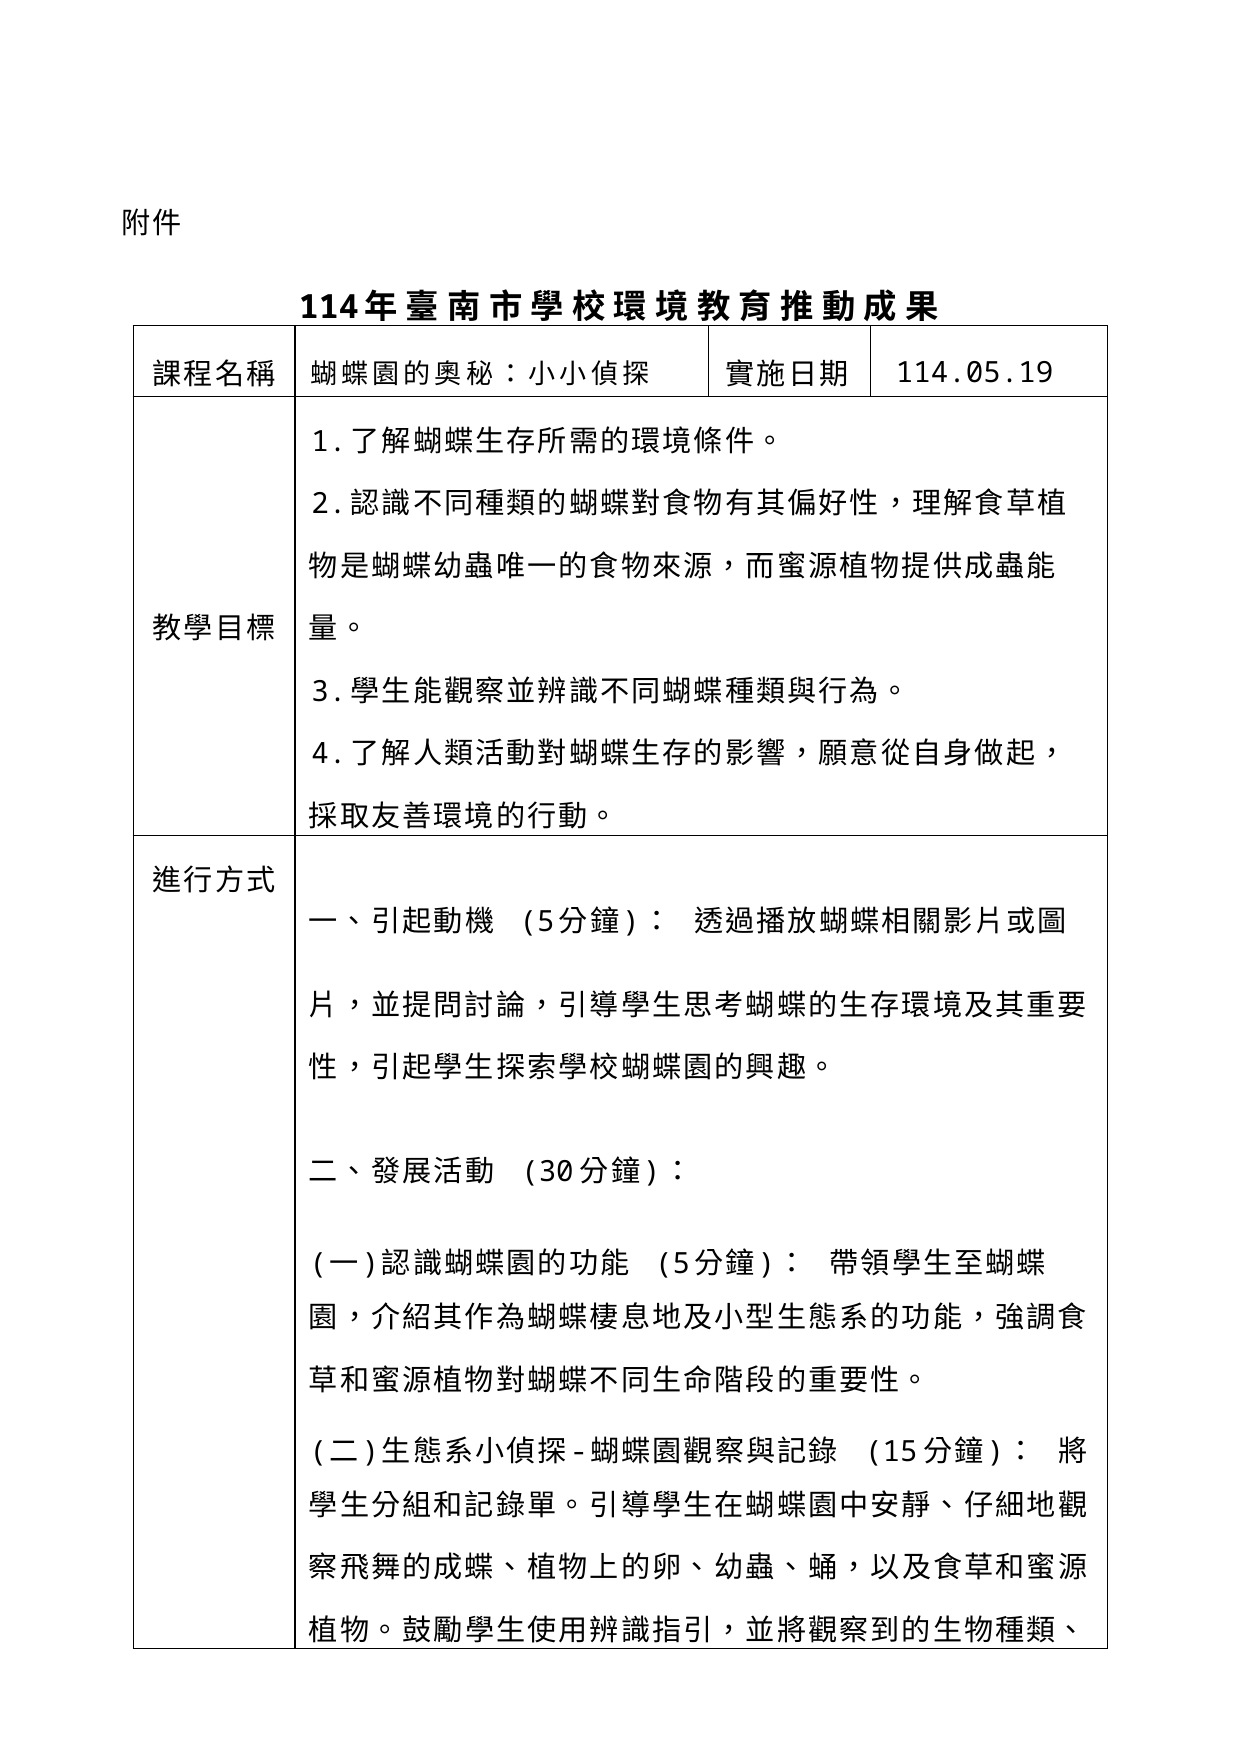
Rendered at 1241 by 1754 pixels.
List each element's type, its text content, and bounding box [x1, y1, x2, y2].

table_header 實施日期 [709, 326, 870, 396]
table_header 114.05.19 [871, 326, 1107, 396]
text 附件1 [120, 138, 1120, 263]
table_cell 進行方式 [134, 836, 294, 1648]
table_cell 一、引起動機 (5分鐘)： 透過播放蝴蝶相關影片或圖片，並提問討論，引導學生思考蝴蝶的生存環境及其重要性，引起學生探索學校蝴蝶園的興趣。 二、發展活動 (30分鐘)： (一)認識蝴蝶園的功能 (5分鐘)： 帶領學生至蝴蝶園，介紹其作為蝴蝶棲息地及小型生態系的功能，強調食草和蜜源植物對蝴蝶不同生命階段的重要性。 (二)生態系小偵探-蝴蝶園觀察與記錄 (15分鐘)： 將學生分組和記錄單。引導學生在蝴蝶園中安靜、仔細地觀察飛舞的成蝶、植物上的卵、幼蟲、蛹，以及食草和蜜源植物。鼓勵學生使用辨識指引，並將觀察到的生物種類、 [296, 836, 1107, 1648]
text 114年臺南市學校環境教育推動成果 [120, 263, 1120, 325]
table_header 課程名稱 [134, 326, 294, 396]
table_header 蝴蝶園的奧秘：小小偵探 [296, 326, 708, 396]
table_cell 1.了解蝴蝶生存所需的環境條件。 2.認識不同種類的蝴蝶對食物有其偏好性，理解食草植物是蝴蝶幼蟲唯一的食物來源，而蜜源植物提供成蟲能量。 3.學生能觀察並辨識不同蝴蝶種類與行為。 4.了解人類活動對蝴蝶生存的影響，願意從自身做起，採取友善環境的行動。 [296, 397, 1107, 834]
table_cell 教學目標 [134, 397, 294, 834]
